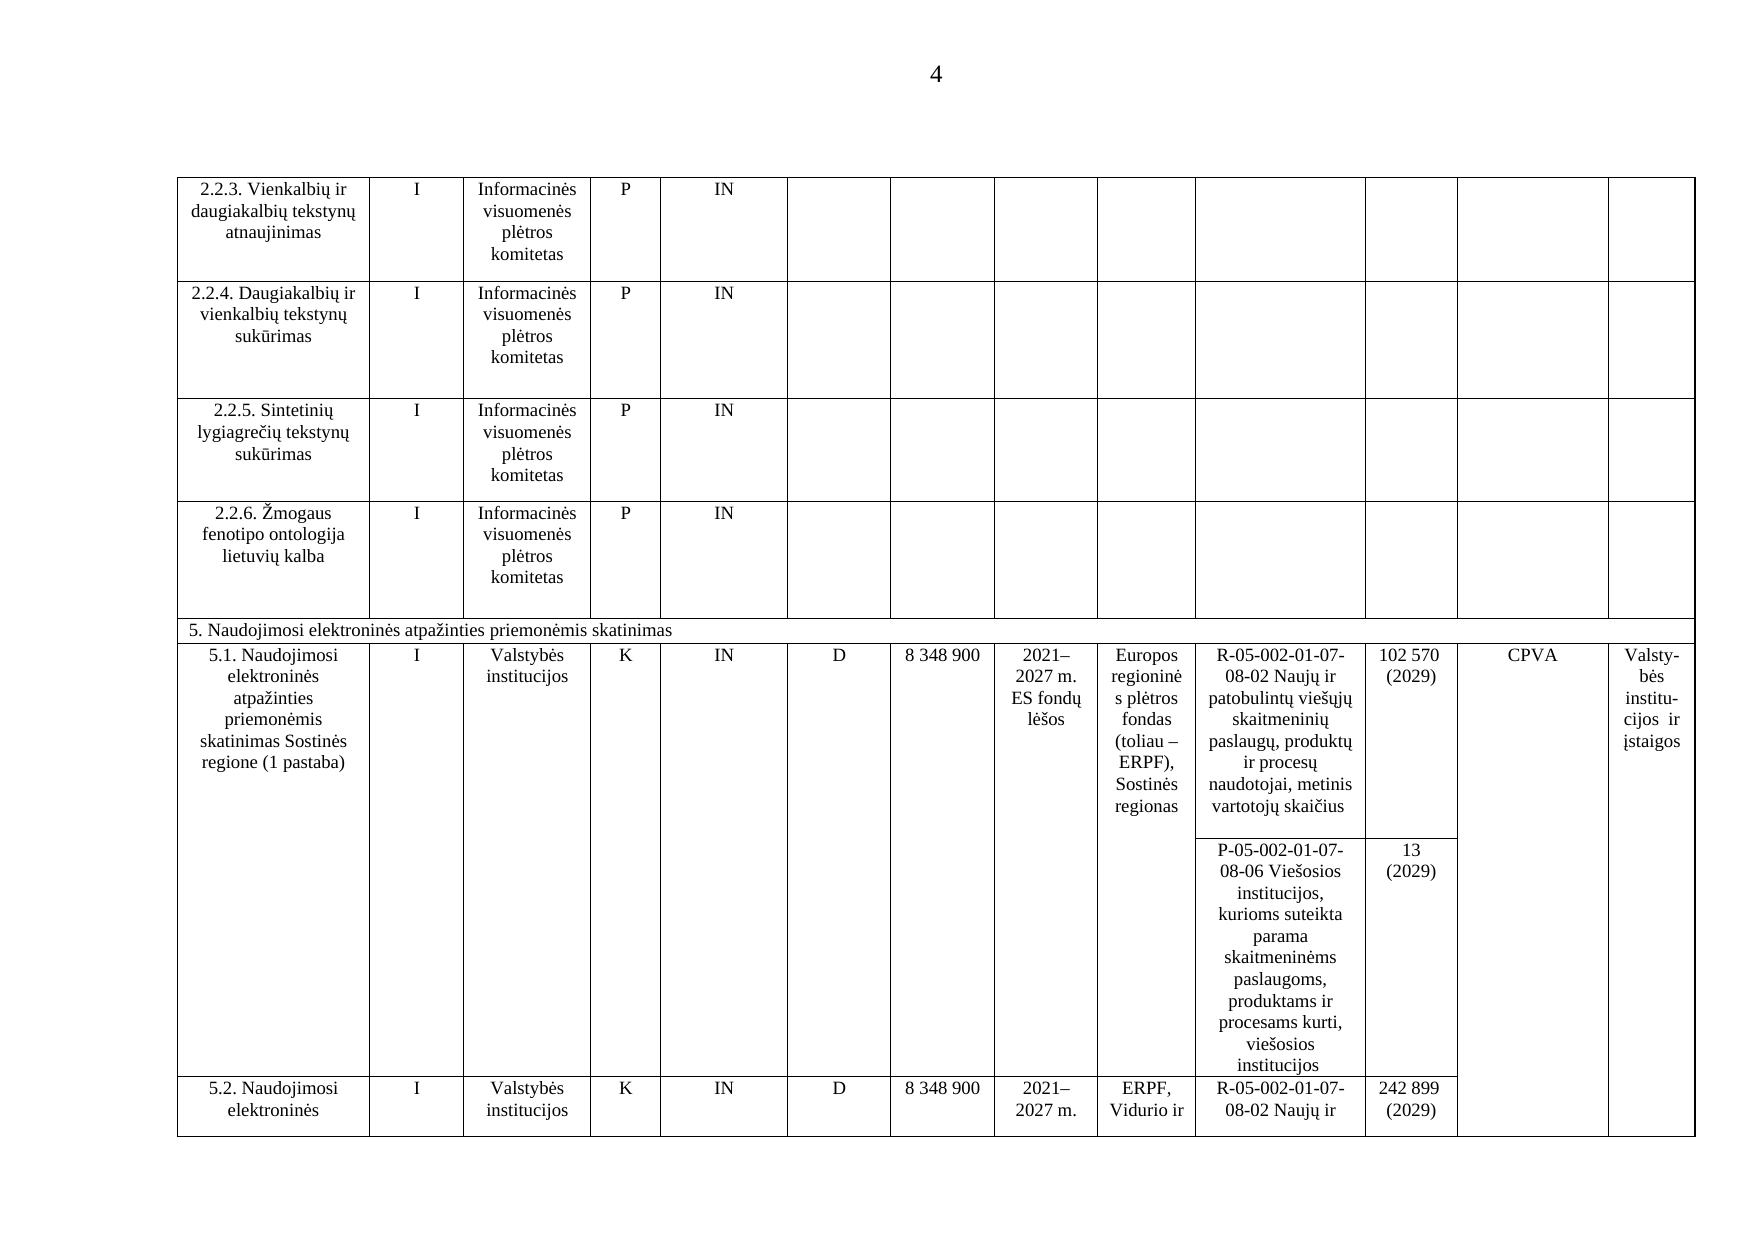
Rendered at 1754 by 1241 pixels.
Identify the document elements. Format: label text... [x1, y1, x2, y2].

table_cell IN [661, 1077, 787, 1136]
table_cell 2.2.3. Vienkalbių ir daugiakalbių tekstynų atnaujinimas [178, 178, 369, 281]
table_cell [891, 178, 994, 281]
table_cell P-05-002-01-07-08-06 Viešosios institucijos, kurioms suteikta parama skaitmeninėms paslaugoms, produktams ir procesams kurti, viešosios institucijos [1196, 839, 1365, 1076]
table_cell IN [661, 502, 787, 618]
table_cell [788, 399, 890, 501]
table_cell Informacinės visuomenės plėtros komitetas [464, 502, 590, 618]
table_cell Valsty-bės institu- cijos ir įstaigos [1609, 644, 1694, 1136]
table_cell I [370, 502, 463, 618]
table_cell 2.2.5. Sintetinių lygiagrečių tekstynų sukūrimas [178, 399, 369, 501]
table_cell 2.2.6. Žmogaus fenotipo ontologija lietuvių kalba [178, 502, 369, 618]
table_cell 13 (2029) [1366, 839, 1457, 1076]
table_cell R-05-002-01-07-08-02 Naujų ir patobulintų viešųjų skaitmeninių paslaugų, produktų ir procesų naudotojai, metinis vartotojų skaičius [1196, 644, 1365, 838]
table_cell Europos regioninės plėtros fondas (toliau – ERPF), Sostinės regionas [1098, 644, 1195, 1076]
table_cell [1366, 399, 1457, 501]
table_cell [1458, 282, 1608, 398]
table_cell [1366, 502, 1457, 618]
table_cell I [370, 282, 463, 398]
table_cell K [591, 644, 660, 1076]
table_cell I [370, 178, 463, 281]
table_cell IN [661, 178, 787, 281]
table_cell 2021–2027 m. [995, 1077, 1097, 1136]
table_cell [995, 282, 1097, 398]
table_cell [1098, 178, 1195, 281]
table_cell 2021–2027 m. ES fondų lėšos [995, 644, 1097, 1076]
table_cell [995, 502, 1097, 618]
table_cell [788, 282, 890, 398]
table_cell IN [661, 644, 787, 1076]
table_cell [1366, 282, 1457, 398]
table_cell [995, 399, 1097, 501]
table_cell [1458, 502, 1608, 618]
table_cell D [788, 644, 890, 1076]
table_cell Informacinės visuomenės plėtros komitetas [464, 178, 590, 281]
table_cell P [591, 178, 660, 281]
table_cell [1196, 178, 1365, 281]
table_cell ERPF, Vidurio ir [1098, 1077, 1195, 1136]
table_cell [1609, 502, 1694, 618]
table_cell 5. Naudojimosi elektroninės atpažinties priemonėmis skatinimas [178, 619, 1694, 642]
table_cell Valstybės institucijos [464, 644, 590, 1076]
table_cell Valstybės institucijos [464, 1077, 590, 1136]
table_cell [1609, 178, 1694, 281]
table_cell CPVA [1458, 644, 1608, 1136]
table_cell [1098, 502, 1195, 618]
table_cell [788, 178, 890, 281]
table_cell [1458, 399, 1608, 501]
table_cell [1609, 399, 1694, 501]
table_cell 8 348 900 [891, 1077, 994, 1136]
table_cell 5.2. Naudojimosi elektroninės [178, 1077, 369, 1136]
table_cell [1366, 178, 1457, 281]
table_cell [1098, 399, 1195, 501]
table_cell [1196, 282, 1365, 398]
table_cell P [591, 502, 660, 618]
table_cell 102 570 (2029) [1366, 644, 1457, 838]
table_cell P [591, 399, 660, 501]
table_cell [1196, 502, 1365, 618]
table_cell [1196, 399, 1365, 501]
table_cell 5.1. Naudojimosi elektroninės atpažinties priemonėmis skatinimas Sostinės regione (1 pastaba) [178, 644, 369, 1076]
table_cell I [370, 399, 463, 501]
table_cell [995, 178, 1097, 281]
table_cell [1098, 282, 1195, 398]
table_cell R-05-002-01-07-08-02 Naujų ir [1196, 1077, 1365, 1136]
table_cell [891, 399, 994, 501]
table_cell [788, 502, 890, 618]
table_cell [891, 502, 994, 618]
table_cell D [788, 1077, 890, 1136]
table_cell I [370, 1077, 463, 1136]
table_cell [891, 282, 994, 398]
table_cell K [591, 1077, 660, 1136]
table_cell P [591, 282, 660, 398]
table_cell 8 348 900 [891, 644, 994, 1076]
table_cell [1458, 178, 1608, 281]
table_cell IN [661, 399, 787, 501]
table_cell Informacinės visuomenės plėtros komitetas [464, 282, 590, 398]
table_cell [1609, 282, 1694, 398]
table_cell 242 899 (2029) [1366, 1077, 1457, 1136]
table_cell 2.2.4. Daugiakalbių ir vienkalbių tekstynų sukūrimas [178, 282, 369, 398]
table_cell Informacinės visuomenės plėtros komitetas [464, 399, 590, 501]
table_cell IN [661, 282, 787, 398]
table_cell I [370, 644, 463, 1076]
